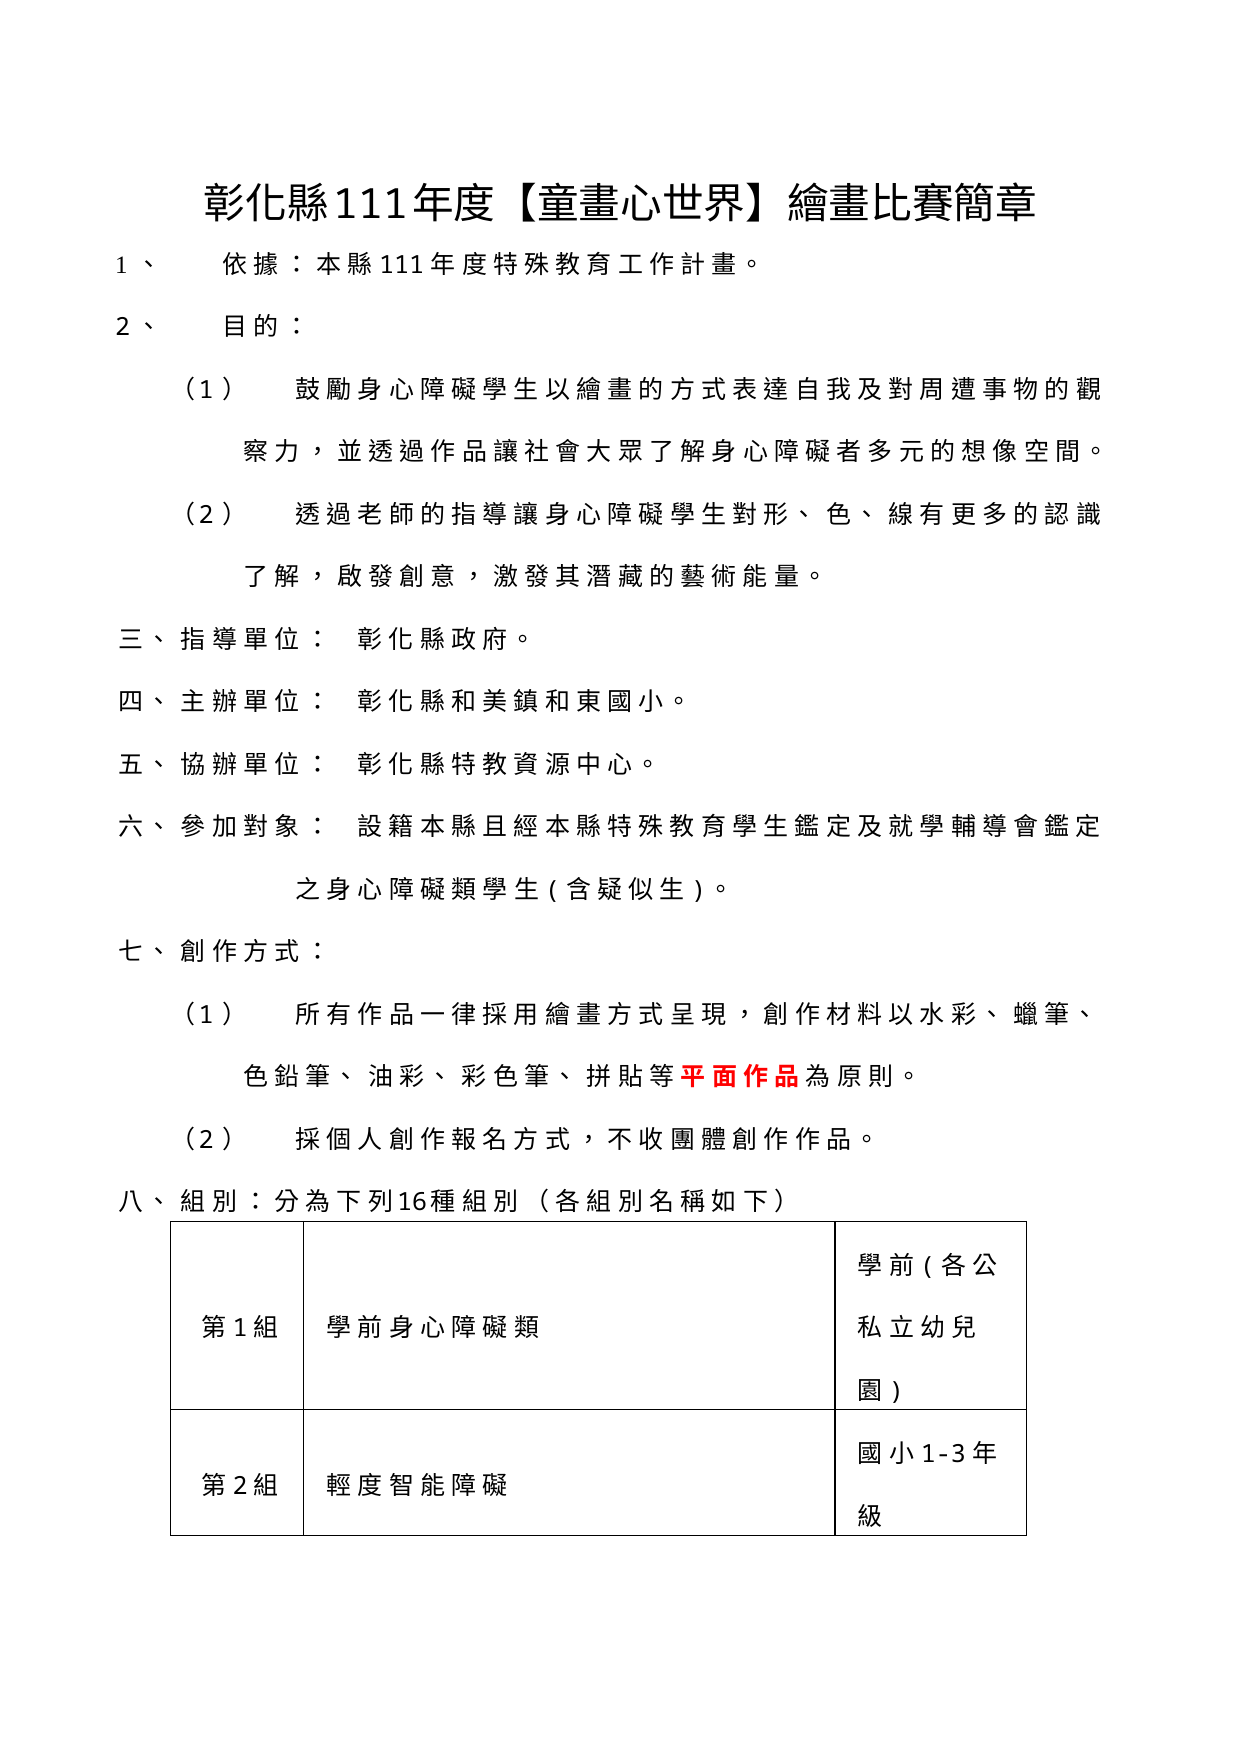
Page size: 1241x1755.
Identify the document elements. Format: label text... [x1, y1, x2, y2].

list 鼓勵身心障礙學生以繪畫的方式表達自我及對周遭事物的觀察力，並透過作品讓社會大眾了解身心障礙者多元的想像空間。 [165, 346, 1125, 471]
text 七、創作方式： [115, 908, 1125, 971]
table_header 學前(各公私立幼兒園) [836, 1222, 1026, 1409]
list 依據：本縣111年度特殊教育工作計畫。 [115, 221, 1125, 283]
text 彰化縣111年度【童畫心世界】繪畫比賽簡章 [115, 158, 1125, 221]
text 四、主辦單位： 彰化縣和美鎮和東國小。 [115, 658, 1125, 721]
list 採個人創作報名方式，不收團體創作作品。 [162, 1096, 1125, 1158]
list 透過老師的指導讓身心障礙學生對形、色、線有更多的認識了解，啟發創意，激發其潛藏的藝術能量。 [165, 471, 1125, 596]
text 三、指導單位： 彰化縣政府。 [115, 596, 1125, 658]
table_header 第1組 [171, 1222, 303, 1409]
list 所有作品一律採用繪畫方式呈現，創作材料以水彩、蠟筆、色鉛筆、油彩、彩色筆、拼貼等平面作品為原則。 [162, 971, 1125, 1096]
list 目的： [115, 283, 1125, 346]
table_header 學前身心障礙類 [304, 1222, 834, 1409]
text 六、參加對象： 設籍本縣且經本縣特殊教育學生鑑定及就學輔導會鑑定之身心障礙類學生(含疑似生)。 [115, 783, 1125, 908]
table_cell 國小1-3年級 [836, 1410, 1026, 1535]
text 五、協辦單位： 彰化縣特教資源中心。 [115, 721, 1125, 783]
table_cell 第2組 [171, 1410, 303, 1535]
text 八、組別：分為下列16種組別（各組別名稱如下） [115, 1158, 1125, 1221]
table_cell 輕度智能障礙 [304, 1410, 834, 1535]
